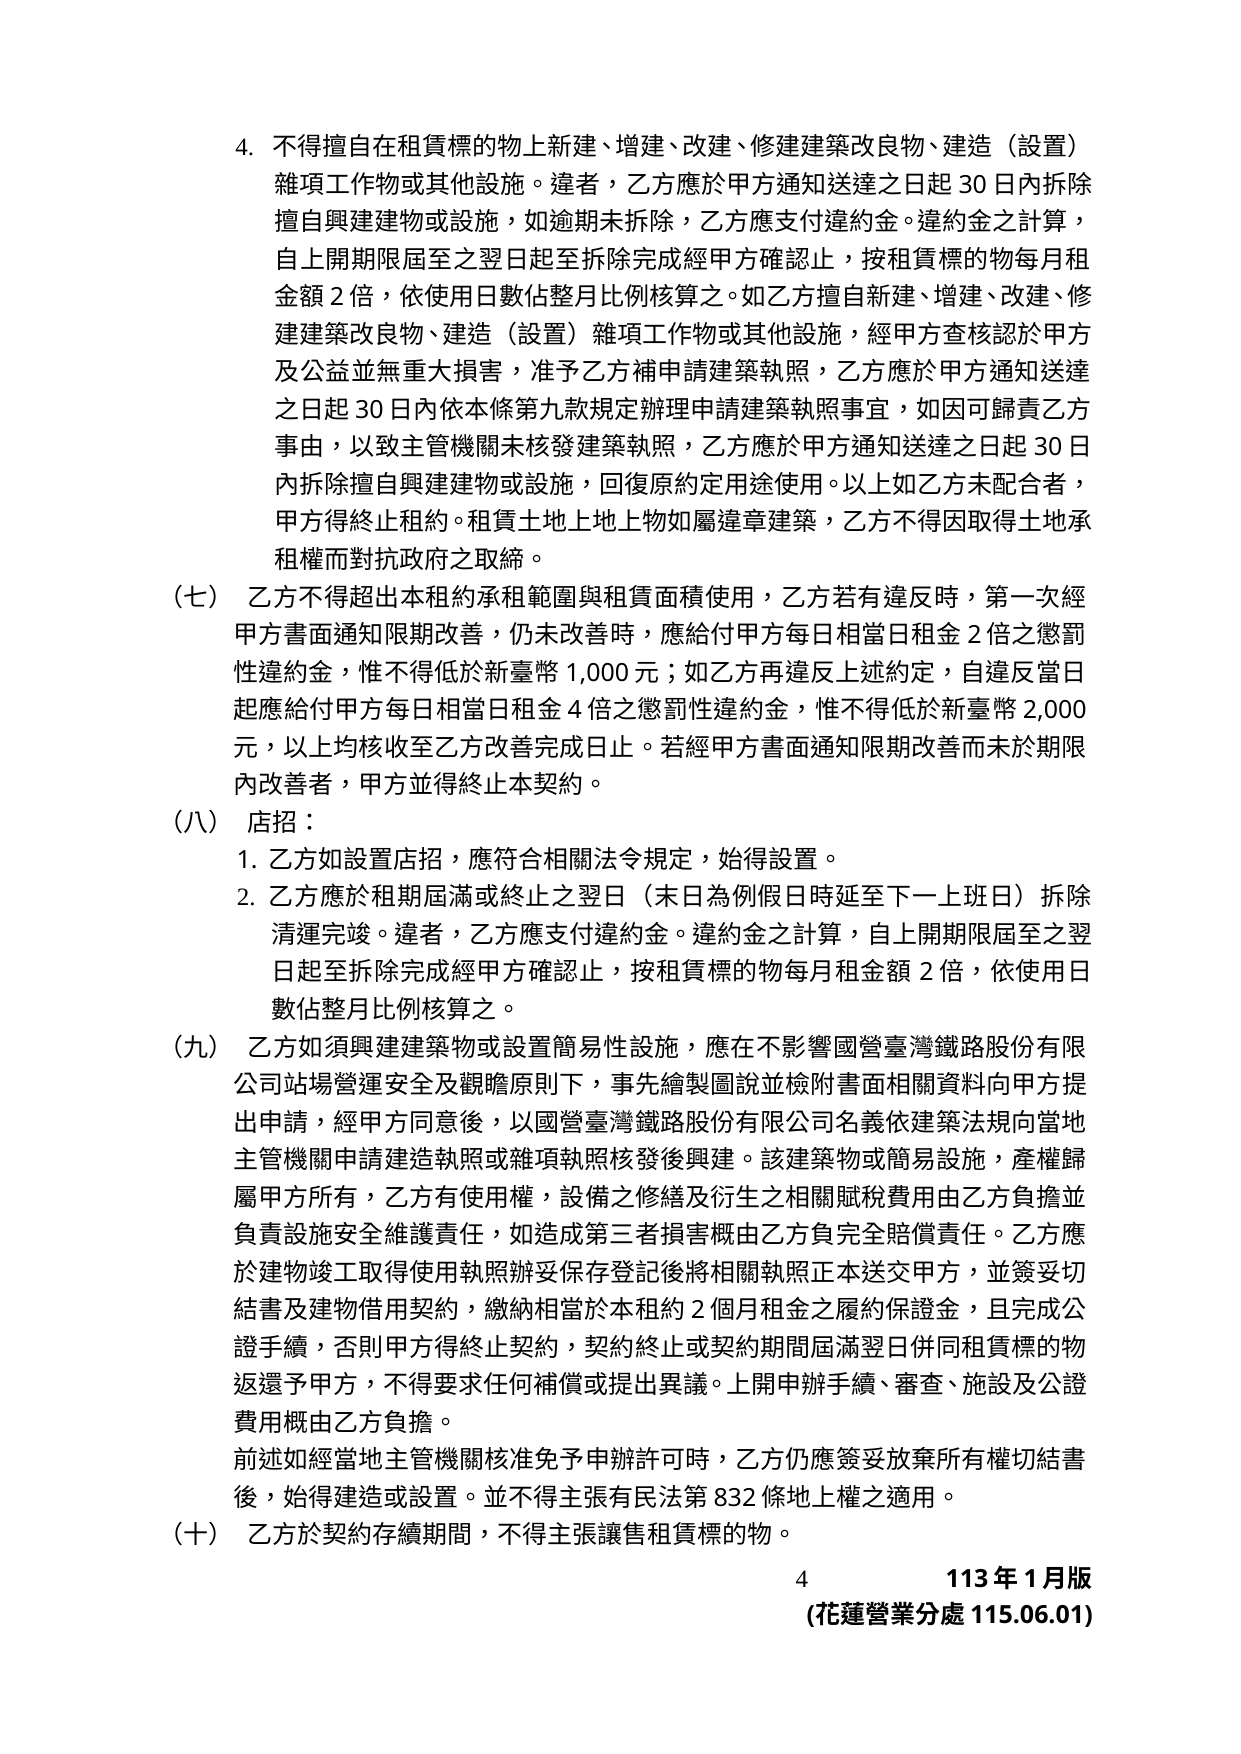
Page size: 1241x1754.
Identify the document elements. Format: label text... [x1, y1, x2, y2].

text 前述如經當地主管機關核准免予申辦許可時，乙方仍應簽妥放棄所有權切結書後，始得建造或設置。並不得主張有民法第832條地上權之適用。 [233, 1438, 1087, 1513]
list 乙方如設置店招，應符合相關法令規定，始得設置。 [236, 838, 1092, 876]
list 不得擅自在租賃標的物上新建、增建、改建、修建建築改良物、建造（設置）雜項工作物或其他設施。違者，乙方應於甲方通知送達之日起30日內拆除擅自興建建物或設施，如逾期未拆除，乙方應支付違約金。違約金之計算，自上開期限屆至之翌日起至拆除完成經甲方確認止，按租賃標的物每月租金額2倍，依使用日數佔整月比例核算之。如乙方擅自新建、增建、改建、修建建築改良物、建造（設置）雜項工作物或其他設施，經甲方查核認於甲方及公益並無重大損害，准予乙方補申請建築執照，乙方應於甲方通知送達之日起30日內依本條第九款規定辦理申請建築執照事宜，如因可歸責乙方事由，以致主管機關未核發建築執照，乙方應於甲方通知送達之日起30日內拆除擅自興建建物或設施，回復原約定用途使用。以上如乙方未配合者，甲方得終止租約。租賃土地上地上物如屬違章建築，乙方不得因取得土地承租權而對抗政府之取締。 [235, 126, 1092, 576]
list 店招： [158, 801, 1087, 838]
list 乙方不得超出本租約承租範圍與租賃面積使用，乙方若有違反時，第一次經甲方書面通知限期改善，仍未改善時，應給付甲方每日相當日租金2倍之懲罰性違約金，惟不得低於新臺幣1,000元；如乙方再違反上述約定，自違反當日起應給付甲方每日相當日租金4倍之懲罰性違約金，惟不得低於新臺幣2,000元，以上均核收至乙方改善完成日止。若經甲方書面通知限期改善而未於期限內改善者，甲方並得終止本契約。 [158, 576, 1087, 801]
list 乙方應於租期屆滿或終止之翌日（末日為例假日時延至下一上班日）拆除清運完竣。違者，乙方應支付違約金。違約金之計算，自上開期限屆至之翌日起至拆除完成經甲方確認止，按租賃標的物每月租金額2倍，依使用日數佔整月比例核算之。 [237, 876, 1092, 1026]
list 乙方於契約存續期間，不得主張讓售租賃標的物。 [158, 1513, 1087, 1551]
list 乙方如須興建建築物或設置簡易性設施，應在不影響國營臺灣鐵路股份有限公司站場營運安全及觀瞻原則下，事先繪製圖說並檢附書面相關資料向甲方提出申請，經甲方同意後，以國營臺灣鐵路股份有限公司名義依建築法規向當地主管機關申請建造執照或雜項執照核發後興建。該建築物或簡易設施，產權歸屬甲方所有，乙方有使用權，設備之修繕及衍生之相關賦稅費用由乙方負擔並負責設施安全維護責任，如造成第三者損害概由乙方負完全賠償責任。乙方應於建物竣工取得使用執照辦妥保存登記後將相關執照正本送交甲方，並簽妥切結書及建物借用契約，繳納相當於本租約2個月租金之履約保證金，且完成公證手續，否則甲方得終止契約，契約終止或契約期間屆滿翌日併同租賃標的物返還予甲方，不得要求任何補償或提出異議。上開申辦手續、審查、施設及公證費用概由乙方負擔。 [158, 1026, 1087, 1438]
